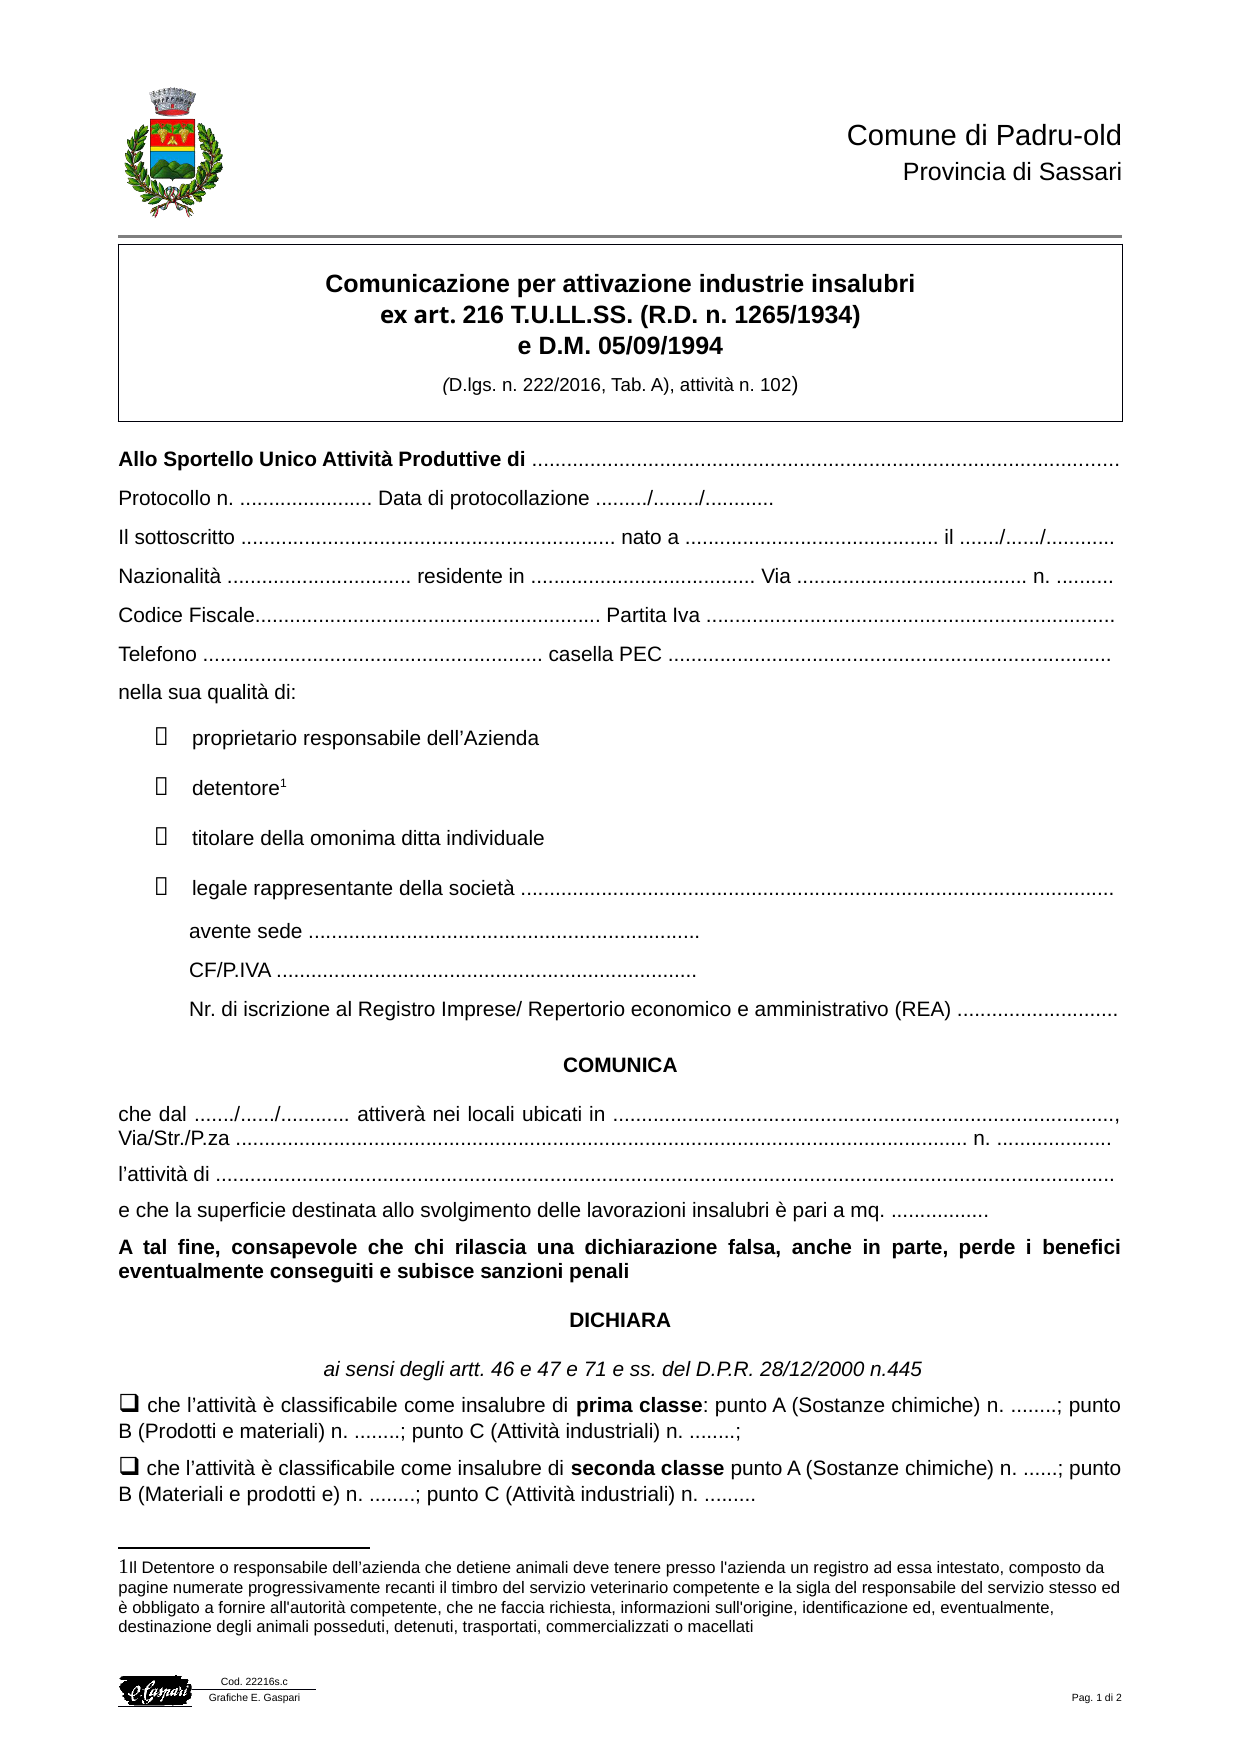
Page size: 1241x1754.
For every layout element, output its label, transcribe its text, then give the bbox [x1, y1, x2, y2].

picture [122, 152, 150, 157]
picture [122, 87, 224, 118]
text avente sede .................................................................... [189, 919, 1122, 943]
text Nazionalità ................................ residente in ....................................... Via ........................................ n. .......... [118, 564, 1122, 588]
text COMUNICA [118, 1052, 1122, 1076]
text Telefono ........................................................... casella PEC ............................................................................. [118, 641, 1122, 665]
text che dal ......./....../............ attiverà nei locali ubicati in ......................................................................................., Via/Str./P.za ............................................................................................................................... n. .................... [118, 1101, 1122, 1149]
text Provincia di Sassari [118, 157, 1122, 185]
text Il sottoscritto ................................................................. nato a ............................................ il ......./....../............ [118, 525, 1122, 549]
text Comune di Padru-old [118, 118, 1122, 152]
text Nr. di iscrizione al Registro Imprese/ Repertorio economico e amministrativo (REA) ............................ [189, 996, 1122, 1020]
text A tal fine, consapevole che chi rilascia una dichiarazione falsa, anche in parte, perde i benefici eventualmente conseguiti e subisce sanzioni penali [118, 1235, 1122, 1283]
text Allo Sportello Unico Attività Produttive di [118, 447, 1122, 471]
text nella sua qualità di: [118, 680, 1122, 704]
text Protocollo n. ....................... Data di protocollazione ........./......../............ [118, 486, 1122, 510]
text ai sensi degli artt. 46 e 47 e 71 e ss. del D.P.R. 28/12/2000 n.445 [118, 1357, 1122, 1381]
text  titolare della omonima ditta individuale [153, 819, 1122, 853]
text e che la superficie destinata allo svolgimento delle lavorazioni insalubri è pari a mq. ................. [118, 1198, 1122, 1222]
text  proprietario responsabile dell’Azienda [153, 719, 1122, 753]
text Codice Fiscale............................................................ Partita Iva ....................................................................... [118, 602, 1122, 626]
text  che l’attività è classificabile come insalubre di prima classe: punto A (Sostanze chimiche) n. ........; punto B (Prodotti e materiali) n. ........; punto C (Attività industriali) n. ........; [118, 1393, 1122, 1443]
table_header Comunicazione per attivazione industrie insalubri ex art. 216 T.U.LL.SS. (R.D. n. 1265/1934) e D.M. 05/09/1994 (D.lgs. n. 222/2016, Tab. A), attività n. 102) [119, 245, 1122, 421]
text  legale rappresentante della società ....................................................................................................... [153, 869, 1122, 903]
text l’attività di ............................................................................................................................................................ [118, 1162, 1122, 1186]
text  che l’attività è classificabile come insalubre di seconda classe punto A (Sostanze chimiche) n. ......; punto B (Materiali e prodotti e) n. ........; punto C (Attività industriali) n. ......... [118, 1456, 1122, 1506]
picture [122, 185, 224, 219]
picture [195, 152, 224, 157]
picture [118, 1674, 192, 1706]
text Il Detentore o responsabile dell’azienda che detiene animali deve tenere presso l'azienda un registro ad essa intestato, composto da pagine numerate progressivamente recanti il timbro del servizio veterinario competente e la sigla del responsabile del servizio stesso ed è obbligato a fornire all'autorità competente, che ne faccia richiesta, informazioni sull'origine, identificazione ed, eventualmente, destinazione degli animali posseduti, detenuti, trasportati, commercializzati o macellati [118, 1554, 1122, 1636]
text  detentore [153, 769, 1122, 803]
text CF/P.IVA ......................................................................... [189, 957, 1122, 981]
text DICHIARA [118, 1308, 1122, 1332]
